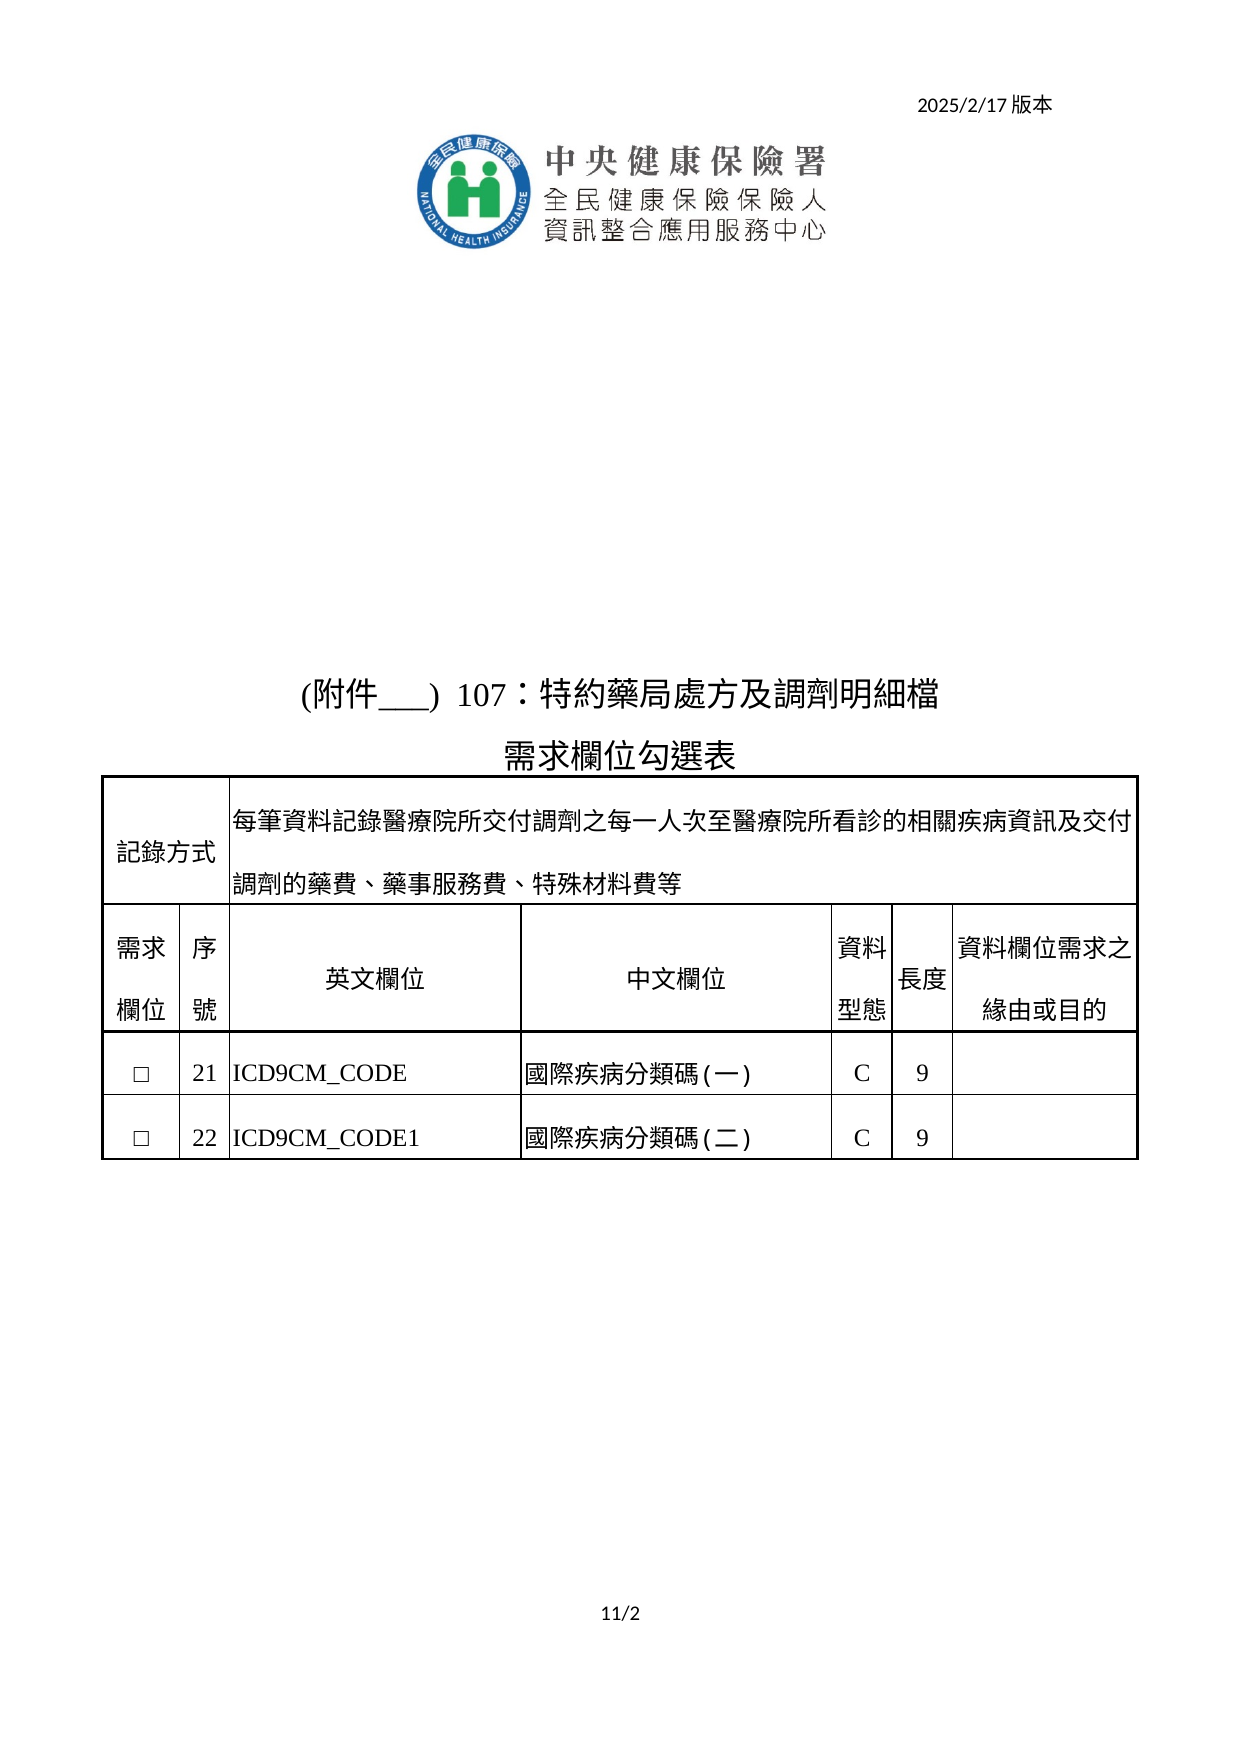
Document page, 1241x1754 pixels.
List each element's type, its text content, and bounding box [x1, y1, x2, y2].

table_header (附件___) 107：特約藥局處方及調劑明細檔 需求欄位勾選表 [103, 650, 1138, 775]
table_cell 國際疾病分類碼(一) [522, 1033, 831, 1094]
table_cell 長度 [893, 905, 952, 1030]
table_cell 英文欄位 [230, 905, 520, 1030]
table_cell 資料型態 [832, 905, 891, 1030]
table_cell 中文欄位 [522, 905, 831, 1030]
table_cell [953, 1033, 1136, 1094]
table_cell 國際疾病分類碼(二) [522, 1095, 831, 1158]
table_cell ICD9CM_CODE [230, 1033, 520, 1094]
table_cell □ [104, 1033, 179, 1094]
table_cell 21 [180, 1033, 229, 1094]
table_cell C [832, 1033, 891, 1094]
table_cell 需求欄位 [104, 905, 179, 1030]
table_cell 序 號 [180, 905, 229, 1030]
table_cell ICD9CM_CODE1 [230, 1095, 520, 1158]
table_cell 9 [893, 1033, 952, 1094]
table_cell 記錄方式 [104, 778, 229, 903]
table_cell [953, 1095, 1136, 1158]
table_cell 資料欄位需求之 緣由或目的 [953, 905, 1136, 1030]
table_cell C [832, 1095, 891, 1158]
table_cell 22 [180, 1095, 229, 1158]
table_cell 每筆資料記錄醫療院所交付調劑之每一人次至醫療院所看診的相關疾病資訊及交付調劑的藥費、藥事服務費、特殊材料費等 [230, 778, 1136, 903]
table_cell □ [104, 1095, 179, 1158]
table_cell 9 [893, 1095, 952, 1158]
